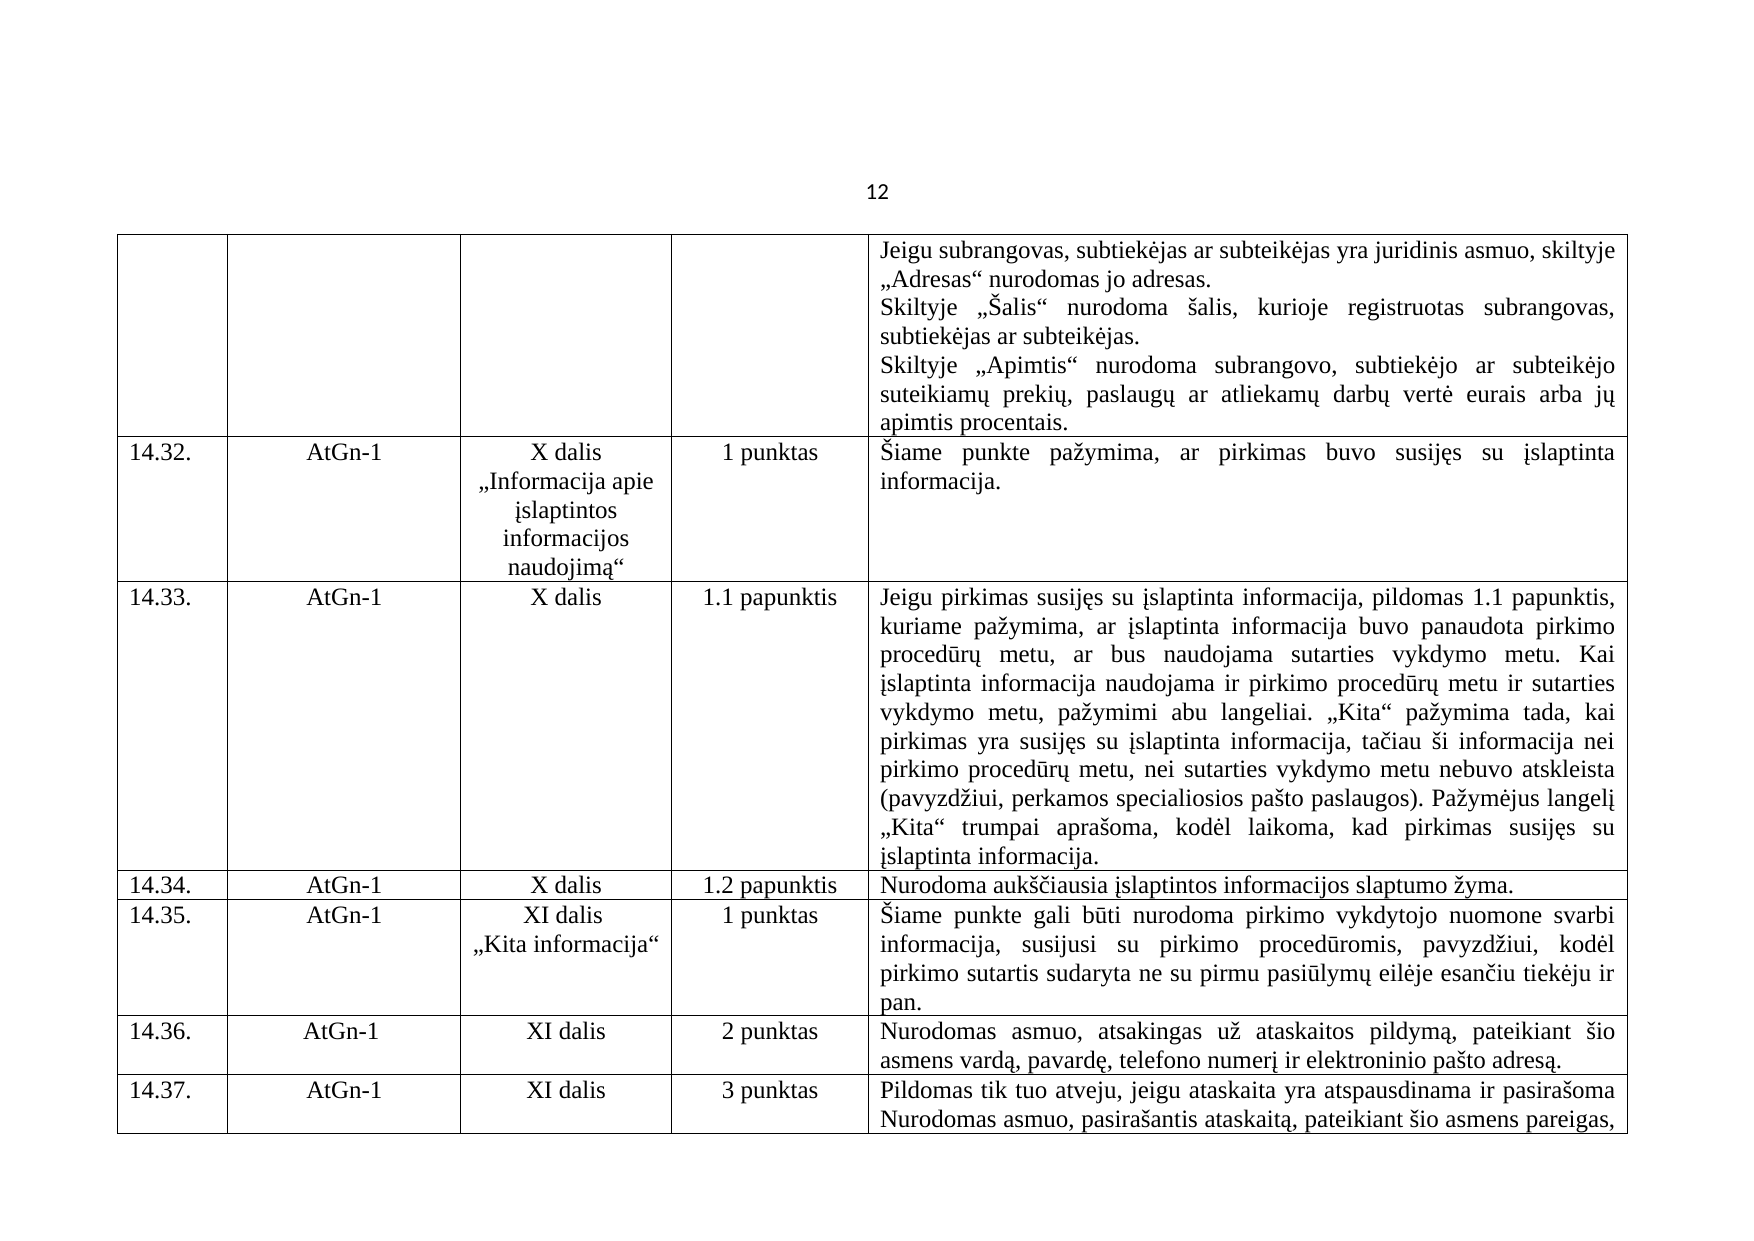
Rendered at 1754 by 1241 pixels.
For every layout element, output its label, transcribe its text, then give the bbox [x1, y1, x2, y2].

table_cell [118, 235, 227, 436]
table_cell Jeigu subrangovas, subtiekėjas ar subteikėjas yra juridinis asmuo, skiltyje „Adresas“ nurodomas jo adresas. Skiltyje „Šalis“ nurodoma šalis, kurioje registruotas subrangovas, subtiekėjas ar subteikėjas. Skiltyje „Apimtis“ nurodoma subrangovo, subtiekėjo ar subteikėjo suteikiamų prekių, paslaugų ar atliekamų darbų vertė eurais arba jų apimtis procentais. [869, 235, 1627, 436]
table_cell 14.33. [118, 582, 227, 869]
table_cell AtGn-1 [228, 1016, 460, 1074]
table_cell 14.37. [118, 1075, 227, 1132]
table_cell X dalis „Informacija apie įslaptintos informacijos naudojimą“ [461, 437, 671, 581]
table_cell AtGn-1 [228, 900, 460, 1015]
table_cell XI dalis [461, 1075, 671, 1132]
table_cell 2 punktas [672, 1016, 868, 1074]
table_cell 14.32. [118, 437, 227, 581]
table_cell 1.1 papunktis [672, 582, 868, 869]
table_cell AtGn-1 [228, 437, 460, 581]
table_cell 1 punktas [672, 900, 868, 1015]
table_cell X dalis [461, 582, 671, 869]
table_cell AtGn-1 [228, 1075, 460, 1132]
table_cell 14.34. [118, 871, 227, 899]
table_cell Nurodomas asmuo, atsakingas už ataskaitos pildymą, pateikiant šio asmens vardą, pavardę, telefono numerį ir elektroninio pašto adresą. [869, 1016, 1627, 1074]
table_cell AtGn-1 [228, 582, 460, 869]
table_cell [228, 235, 460, 436]
table_cell AtGn-1 [228, 871, 460, 899]
table_cell X dalis [461, 871, 671, 899]
table_cell Jeigu pirkimas susijęs su įslaptinta informacija, pildomas 1.1 papunktis, kuriame pažymima, ar įslaptinta informacija buvo panaudota pirkimo procedūrų metu, ar bus naudojama sutarties vykdymo metu. Kai įslaptinta informacija naudojama ir pirkimo procedūrų metu ir sutarties vykdymo metu, pažymimi abu langeliai. „Kita“ pažymima tada, kai pirkimas yra susijęs su įslaptinta informacija, tačiau ši informacija nei pirkimo procedūrų metu, nei sutarties vykdymo metu nebuvo atskleista (pavyzdžiui, perkamos specialiosios pašto paslaugos). Pažymėjus langelį „Kita“ trumpai aprašoma, kodėl laikoma, kad pirkimas susijęs su įslaptinta informacija. [869, 582, 1627, 869]
table_cell Šiame punkte gali būti nurodoma pirkimo vykdytojo nuomone svarbi informacija, susijusi su pirkimo procedūromis, pavyzdžiui, kodėl pirkimo sutartis sudaryta ne su pirmu pasiūlymų eilėje esančiu tiekėju ir pan. [869, 900, 1627, 1015]
table_cell 1.2 papunktis [672, 871, 868, 899]
table_cell XI dalis „Kita informacija“ [461, 900, 671, 1015]
table_cell [672, 235, 868, 436]
table_cell 14.36. [118, 1016, 227, 1074]
table_cell Nurodoma aukščiausia įslaptintos informacijos slaptumo žyma. [869, 871, 1627, 899]
table_cell 3 punktas [672, 1075, 868, 1132]
table_cell 14.35. [118, 900, 227, 1015]
table_cell XI dalis [461, 1016, 671, 1074]
table_cell Pildomas tik tuo atveju, jeigu ataskaita yra atspausdinama ir pasirašoma Nurodomas asmuo, pasirašantis ataskaitą, pateikiant šio asmens pareigas, [869, 1075, 1627, 1132]
table_cell [461, 235, 671, 436]
table_cell Šiame punkte pažymima, ar pirkimas buvo susijęs su įslaptinta informacija. [869, 437, 1627, 581]
table_cell 1 punktas [672, 437, 868, 581]
